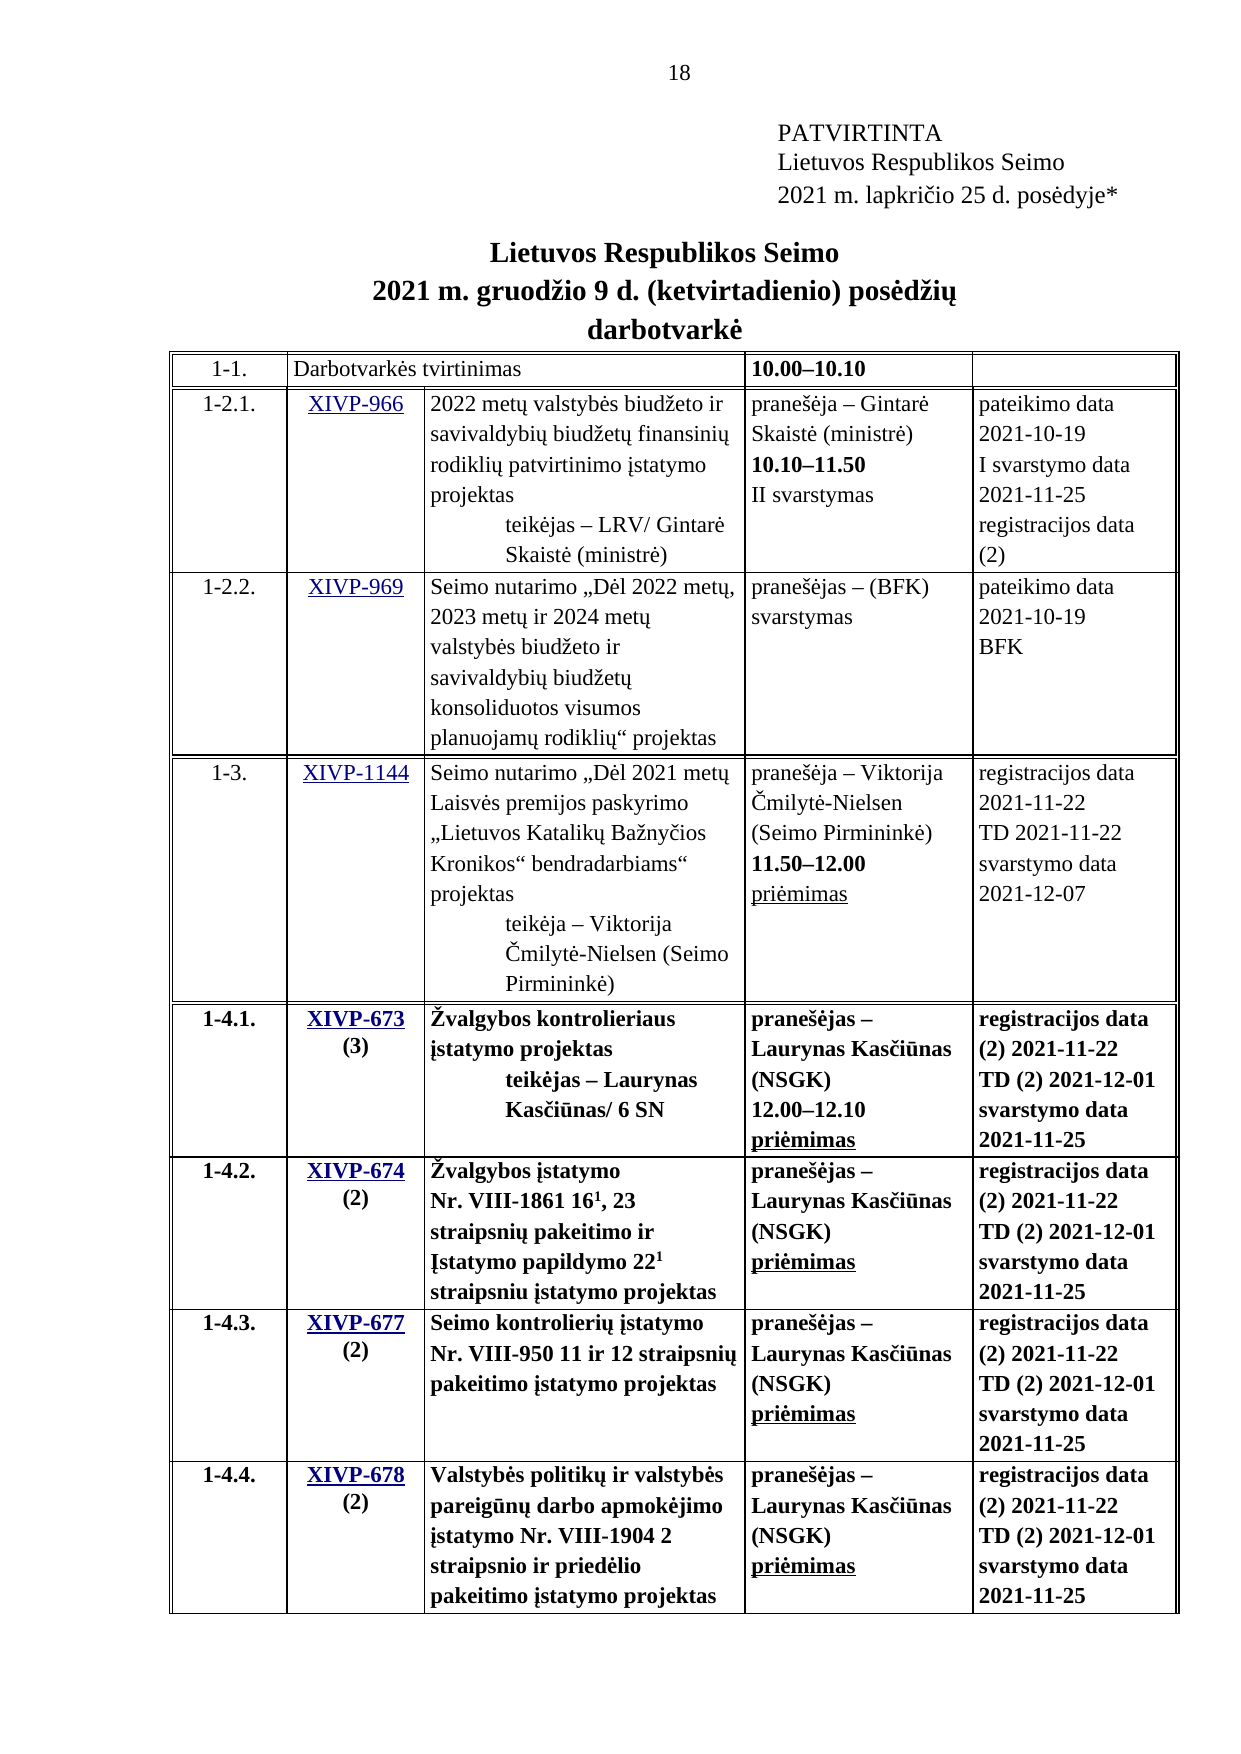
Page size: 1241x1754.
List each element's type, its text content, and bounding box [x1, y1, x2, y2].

table_cell XIVP-678 (2) [288, 1462, 424, 1613]
table_cell 1-3. [173, 759, 286, 1001]
table_cell 1-4.2. [173, 1158, 286, 1308]
table_cell Žvalgybos įstatymo Nr. VIII-1861 161, 23 straipsnių pakeitimo ir Įstatymo papildymo 221 straipsniu įstatymo projektas [425, 1158, 744, 1308]
table_cell Seimo nutarimo „Dėl 2022 metų, 2023 metų ir 2024 metų valstybės biudžeto ir savivaldybių biudžetų konsoliduotos visumos planuojamų rodiklių“ projektas [425, 573, 744, 754]
table_cell pranešėja – Viktorija Čmilytė-Nielsen (Seimo Pirmininkė) 11.50–12.00 priėmimas [746, 759, 972, 1001]
table_cell pateikimo data 2021-10-19 I svarstymo data 2021-11-25 registracijos data (2) [974, 390, 1175, 571]
table_cell pranešėjas – (BFK) svarstymas [746, 573, 972, 754]
table_cell XIVP-673 (3) [288, 1005, 424, 1156]
table_cell [1180, 386, 1232, 571]
table_cell [1180, 1461, 1232, 1613]
table_cell pranešėjas – Laurynas Kasčiūnas (NSGK) priėmimas [746, 1310, 972, 1461]
table_header [1180, 351, 1232, 386]
table_cell [1180, 1309, 1232, 1461]
table_cell [1180, 1156, 1232, 1308]
table_cell 1-4.3. [173, 1310, 286, 1461]
table_cell pateikimo data 2021-10-19 BFK [974, 573, 1175, 754]
text PATVIRTINTA [777, 118, 1152, 147]
table_cell Seimo nutarimo „Dėl 2021 metų Laisvės premijos paskyrimo „Lietuvos Katalikų Bažnyčios Kronikos“ bendradarbiams“ projektas teikėja – Viktorija Čmilytė-Nielsen (Seimo Pirmininkė) [425, 759, 744, 1001]
table_cell XIVP-1144 [288, 759, 424, 1001]
table_cell XIVP-966 [288, 390, 424, 571]
table_cell [1180, 754, 1232, 1001]
table_cell 1-4.4. [173, 1462, 286, 1613]
table_cell XIVP-969 [288, 573, 424, 754]
table_header 10.00–10.10 [746, 355, 972, 386]
table_cell pranešėjas – Laurynas Kasčiūnas (NSGK) priėmimas [746, 1462, 972, 1613]
table_cell registracijos data (2) 2021-11-22 TD (2) 2021-12-01 svarstymo data 2021-11-25 [974, 1310, 1175, 1461]
table_cell [1180, 571, 1232, 754]
table_cell 2022 metų valstybės biudžeto ir savivaldybių biudžetų finansinių rodiklių patvirtinimo įstatymo projektas teikėjas – LRV/ Gintarė Skaistė (ministrė) [425, 390, 744, 571]
table_header Darbotvarkės tvirtinimas [288, 355, 744, 386]
table_cell pranešėjas – Laurynas Kasčiūnas (NSGK) priėmimas [746, 1158, 972, 1308]
table_cell registracijos data (2) 2021-11-22 TD (2) 2021-12-01 svarstymo data 2021-11-25 [974, 1005, 1175, 1156]
table_cell registracijos data (2) 2021-11-22 TD (2) 2021-12-01 svarstymo data 2021-11-25 [974, 1158, 1175, 1308]
table_cell pranešėjas – Laurynas Kasčiūnas (NSGK) 12.00–12.10 priėmimas [746, 1005, 972, 1156]
text Lietuvos Respublikos Seimo [177, 235, 1152, 268]
table_cell pranešėja – Gintarė Skaistė (ministrė) 10.10–11.50 II svarstymas [746, 390, 972, 571]
text 2021 m. lapkričio 25 d. posėdyje* [777, 180, 1152, 209]
table_cell [1180, 1001, 1232, 1156]
table_cell registracijos data 2021-11-22 TD 2021-11-22 svarstymo data 2021-12-07 [974, 759, 1175, 1001]
table_cell 1-4.1. [173, 1005, 286, 1156]
table_cell XIVP-677 (2) [288, 1310, 424, 1461]
table_cell 1-2.1. [173, 390, 286, 571]
table_cell Žvalgybos kontrolieriaus įstatymo projektas teikėjas – Laurynas Kasčiūnas/ 6 SN [425, 1005, 744, 1156]
table_header [973, 355, 1175, 386]
table_cell registracijos data (2) 2021-11-22 TD (2) 2021-12-01 svarstymo data 2021-11-25 [974, 1462, 1175, 1613]
text darbotvarkė [177, 312, 1152, 346]
table_header 1-1. [173, 355, 287, 386]
table_cell 1-2.2. [173, 573, 286, 754]
table_cell XIVP-674 (2) [288, 1158, 424, 1308]
text 2021 m. gruodžio 9 d. (ketvirtadienio) posėdžių [177, 273, 1152, 307]
table_cell Seimo kontrolierių įstatymo Nr. VIII-950 11 ir 12 straipsnių pakeitimo įstatymo projektas [425, 1310, 744, 1461]
table_cell Valstybės politikų ir valstybės pareigūnų darbo apmokėjimo įstatymo Nr. VIII-1904 2 straipsnio ir priedėlio pakeitimo įstatymo projektas [425, 1462, 744, 1613]
text Lietuvos Respublikos Seimo [777, 147, 1152, 176]
